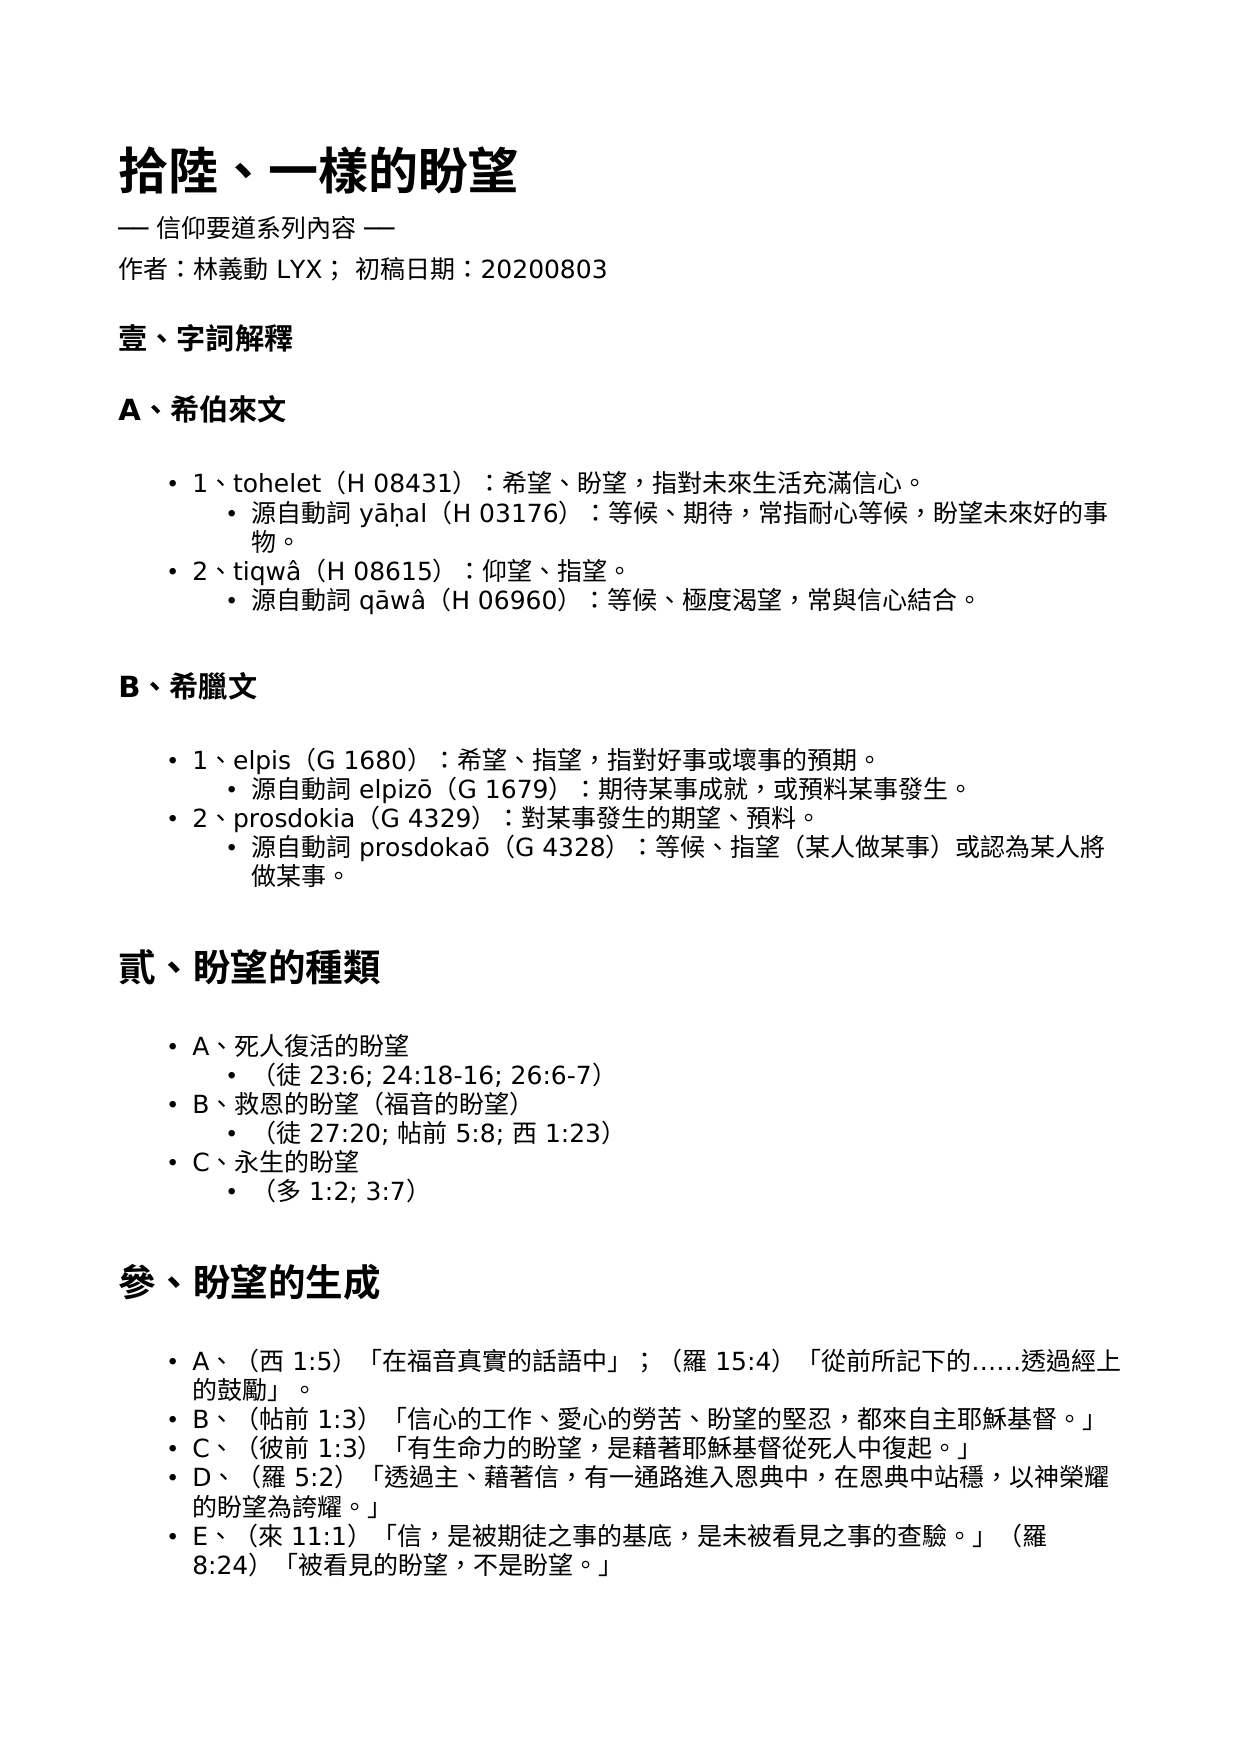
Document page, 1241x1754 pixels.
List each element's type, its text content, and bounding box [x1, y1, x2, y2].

list B、救恩的盼望（福音的盼望） [177, 1090, 1122, 1119]
subtitle 參、盼望的生成 [118, 1261, 1122, 1305]
list C、（彼前 1:3）「有生命力的盼望，是藉著耶穌基督從死人中復起。」 [177, 1434, 1122, 1463]
list 1、elpis（G 1680）：希望、指望，指對好事或壞事的預期。 [177, 746, 1122, 775]
list A、（西 1:5）「在福音真實的話語中」；（羅 15:4）「從前所記下的……透過經上的鼓勵」。 [177, 1347, 1122, 1405]
subtitle B、希臘文 [118, 670, 1122, 704]
text ── 信仰要道系列內容 ── [118, 214, 1122, 243]
list 源自動詞 qāwâ（H 06960）：等候、極度渴望，常與信心結合。 [236, 586, 1122, 615]
list C、永生的盼望 [177, 1148, 1122, 1178]
list D、（羅 5:2）「透過主、藉著信，有一通路進入恩典中，在恩典中站穩，以神榮耀的盼望為誇耀。」 [177, 1463, 1122, 1522]
list 源自動詞 elpizō（G 1679）：期待某事成就，或預料某事發生。 [236, 775, 1122, 804]
list 2、tiqwâ（H 08615）：仰望、指望。 [177, 557, 1122, 586]
list E、（來 11:1）「信，是被期徒之事的基底，是未被看見之事的查驗。」（羅 8:24）「被看見的盼望，不是盼望。」 [177, 1522, 1122, 1580]
subtitle 貳、盼望的種類 [118, 946, 1122, 990]
text 作者：林義動 LYX； 初稿日期：20200803 [118, 256, 1122, 285]
list 2、prosdokia（G 4329）：對某事發生的期望、預料。 [177, 804, 1122, 833]
subtitle 拾陸、一樣的盼望 [118, 143, 1122, 201]
subtitle A、希伯來文 [118, 394, 1122, 428]
list 源自動詞 prosdokaō（G 4328）：等候、指望（某人做某事）或認為某人將做某事。 [236, 833, 1122, 892]
subtitle 壹、字詞解釋 [118, 322, 1122, 356]
list B、（帖前 1:3）「信心的工作、愛心的勞苦、盼望的堅忍，都來自主耶穌基督。」 [177, 1405, 1122, 1434]
list 源自動詞 yāḥal（H 03176）：等候、期待，常指耐心等候，盼望未來好的事物。 [236, 499, 1122, 557]
list 1、tohelet（H 08431）：希望、盼望，指對未來生活充滿信心。 [177, 469, 1122, 499]
list （徒 27:20; 帖前 5:8; 西 1:23） [236, 1119, 1122, 1148]
list （徒 23:6; 24:18-16; 26:6-7） [236, 1061, 1122, 1090]
list （多 1:2; 3:7） [236, 1178, 1122, 1207]
list A、死人復活的盼望 [177, 1032, 1122, 1061]
